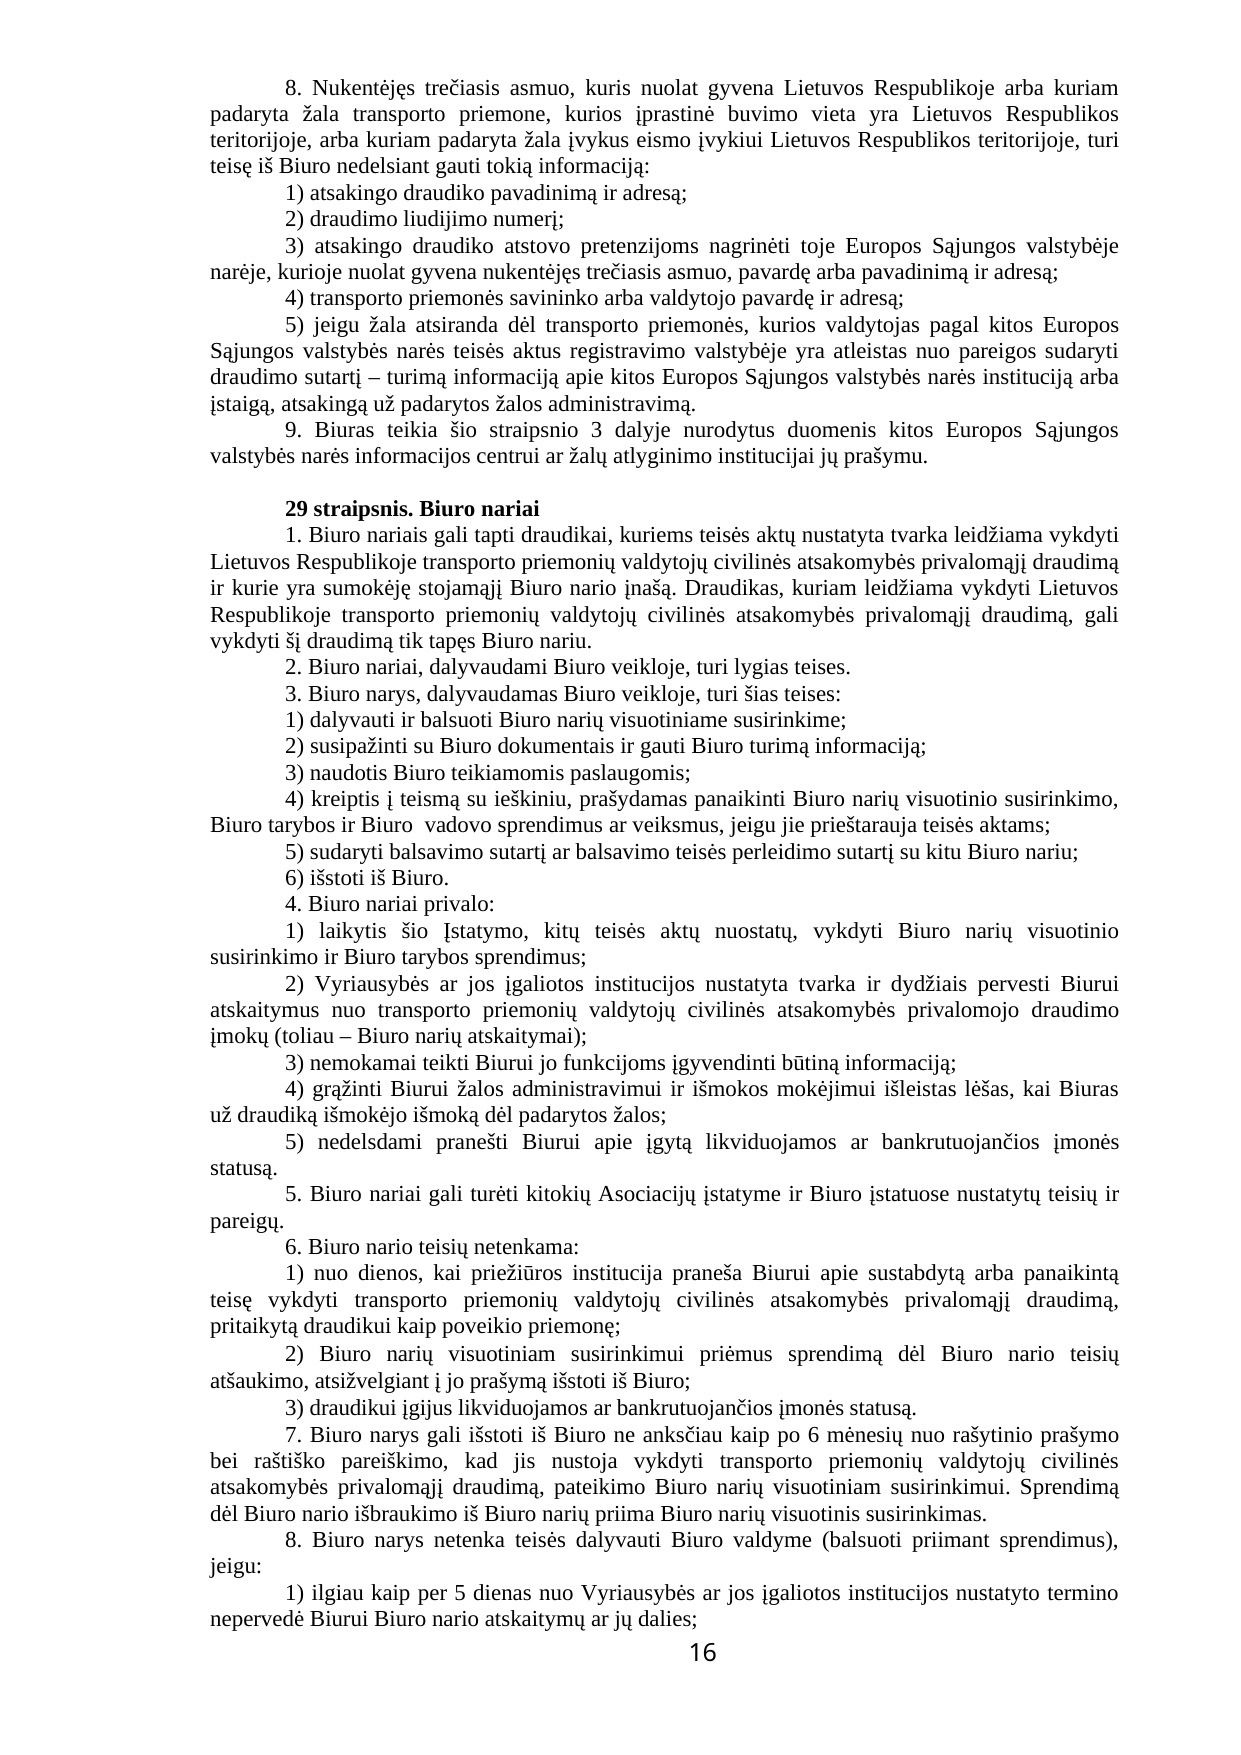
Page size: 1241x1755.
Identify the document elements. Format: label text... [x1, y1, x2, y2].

text 2) Biuro narių visuotiniam susirinkimui priėmus sprendimą dėl Biuro nario teisių atšaukimo, atsižvelgiant į jo prašymą išstoti iš Biuro; [210, 1338, 1120, 1393]
text 3) naudotis Biuro teikiamomis paslaugomis; [210, 759, 1120, 785]
text 5) jeigu žala atsiranda dėl transporto priemonės, kurios valdytojas pagal kitos Europos Sąjungos valstybės narės teisės aktus registravimo valstybėje yra atleistas nuo pareigos sudaryti draudimo sutartį – turimą informaciją apie kitos Europos Sąjungos valstybės narės instituciją arba įstaigą, atsakingą už padarytos žalos administravimą. [210, 311, 1120, 416]
text 6) išstoti iš Biuro. [210, 864, 1120, 891]
text 3) atsakingo draudiko atstovo pretenzijoms nagrinėti toje Europos Sąjungos valstybėje narėje, kurioje nuolat gyvena nukentėjęs trečiasis asmuo, pavardę arba pavadinimą ir adresą; [210, 232, 1120, 284]
text 5) sudaryti balsavimo sutartį ar balsavimo teisės perleidimo sutartį su kitu Biuro nariu; [210, 838, 1120, 864]
text 7. Biuro narys gali išstoti iš Biuro ne anksčiau kaip po 6 mėnesių nuo rašytinio prašymo bei raštiško pareiškimo, kad jis nustoja vykdyti transporto priemonių valdytojų civilinės atsakomybės privalomąjį draudimą, pateikimo Biuro narių visuotiniam susirinkimui. Sprendimą dėl Biuro nario išbraukimo iš Biuro narių priima Biuro narių visuotinis susirinkimas. [210, 1421, 1120, 1526]
text 2) Vyriausybės ar jos įgaliotos institucijos nustatyta tvarka ir dydžiais pervesti Biurui atskaitymus nuo transporto priemonių valdytojų civilinės atsakomybės privalomojo draudimo įmokų (toliau – Biuro narių atskaitymai); [210, 969, 1120, 1049]
text 3) draudikui įgijus likviduojamos ar bankrutuojančios įmonės statusą. [210, 1393, 1120, 1421]
text 3. Biuro narys, dalyvaudamas Biuro veikloje, turi šias teises: [210, 680, 1120, 706]
text 2) susipažinti su Biuro dokumentais ir gauti Biuro turimą informaciją; [210, 732, 1120, 759]
text 4. Biuro nariai privalo: [210, 891, 1120, 917]
text 8. Nukentėjęs trečiasis asmuo, kuris nuolat gyvena Lietuvos Respublikoje arba kuriam padaryta žala transporto priemone, kurios įprastinė buvimo vieta yra Lietuvos Respublikos teritorijoje, arba kuriam padaryta žala įvykus eismo įvykiui Lietuvos Respublikos teritorijoje, turi teisę iš Biuro nedelsiant gauti tokią informaciją: [210, 73, 1120, 179]
text 9. Biuras teikia šio straipsnio 3 dalyje nurodytus duomenis kitos Europos Sąjungos valstybės narės informacijos centrui ar žalų atlyginimo institucijai jų prašymu. [210, 416, 1120, 469]
text 8. Biuro narys netenka teisės dalyvauti Biuro valdyme (balsuoti priimant sprendimus), jeigu: [210, 1526, 1120, 1579]
text 1) atsakingo draudiko pavadinimą ir adresą; [210, 179, 1120, 205]
text 4) kreiptis į teismą su ieškiniu, prašydamas panaikinti Biuro narių visuotinio susirinkimo, Biuro tarybos ir Biuro vadovo sprendimus ar veiksmus, jeigu jie prieštarauja teisės aktams; [210, 785, 1120, 838]
text 3) nemokamai teikti Biurui jo funkcijoms įgyvendinti būtiną informaciją; [210, 1049, 1120, 1075]
text 4) transporto priemonės savininko arba valdytojo pavardę ir adresą; [210, 284, 1120, 311]
text 1) dalyvauti ir balsuoti Biuro narių visuotiniame susirinkime; [210, 706, 1120, 732]
text 1) nuo dienos, kai priežiūros institucija praneša Biurui apie sustabdytą arba panaikintą teisę vykdyti transporto priemonių valdytojų civilinės atsakomybės privalomąjį draudimą, pritaikytą draudikui kaip poveikio priemonę; [210, 1259, 1120, 1338]
text 5. Biuro nariai gali turėti kitokių Asociacijų įstatyme ir Biuro įstatuose nustatytų teisių ir pareigų. [210, 1180, 1120, 1233]
text 1. Biuro nariais gali tapti draudikai, kuriems teisės aktų nustatyta tvarka leidžiama vykdyti Lietuvos Respublikoje transporto priemonių valdytojų civilinės atsakomybės privalomąjį draudimą ir kurie yra sumokėję stojamąjį Biuro nario įnašą. Draudikas, kuriam leidžiama vykdyti Lietuvos Respublikoje transporto priemonių valdytojų civilinės atsakomybės privalomąjį draudimą, gali vykdyti šį draudimą tik tapęs Biuro nariu. [210, 522, 1120, 653]
text 4) grąžinti Biurui žalos administravimui ir išmokos mokėjimui išleistas lėšas, kai Biuras už draudiką išmokėjo išmoką dėl padarytos žalos; [210, 1075, 1120, 1128]
text 2. Biuro nariai, dalyvaudami Biuro veikloje, turi lygias teises. [210, 653, 1120, 680]
text 2) draudimo liudijimo numerį; [210, 205, 1120, 232]
text 6. Biuro nario teisių netenkama: [210, 1233, 1120, 1259]
text 29 straipsnis. Biuro nariai [210, 495, 1120, 522]
text 5) nedelsdami pranešti Biurui apie įgytą likviduojamos ar bankrutuojančios įmonės statusą. [210, 1128, 1120, 1180]
text 1) ilgiau kaip per 5 dienas nuo Vyriausybės ar jos įgaliotos institucijos nustatyto termino nepervedė Biurui Biuro nario atskaitymų ar jų dalies; [210, 1579, 1120, 1632]
text 1) laikytis šio Įstatymo, kitų teisės aktų nuostatų, vykdyti Biuro narių visuotinio susirinkimo ir Biuro tarybos sprendimus; [210, 917, 1120, 969]
